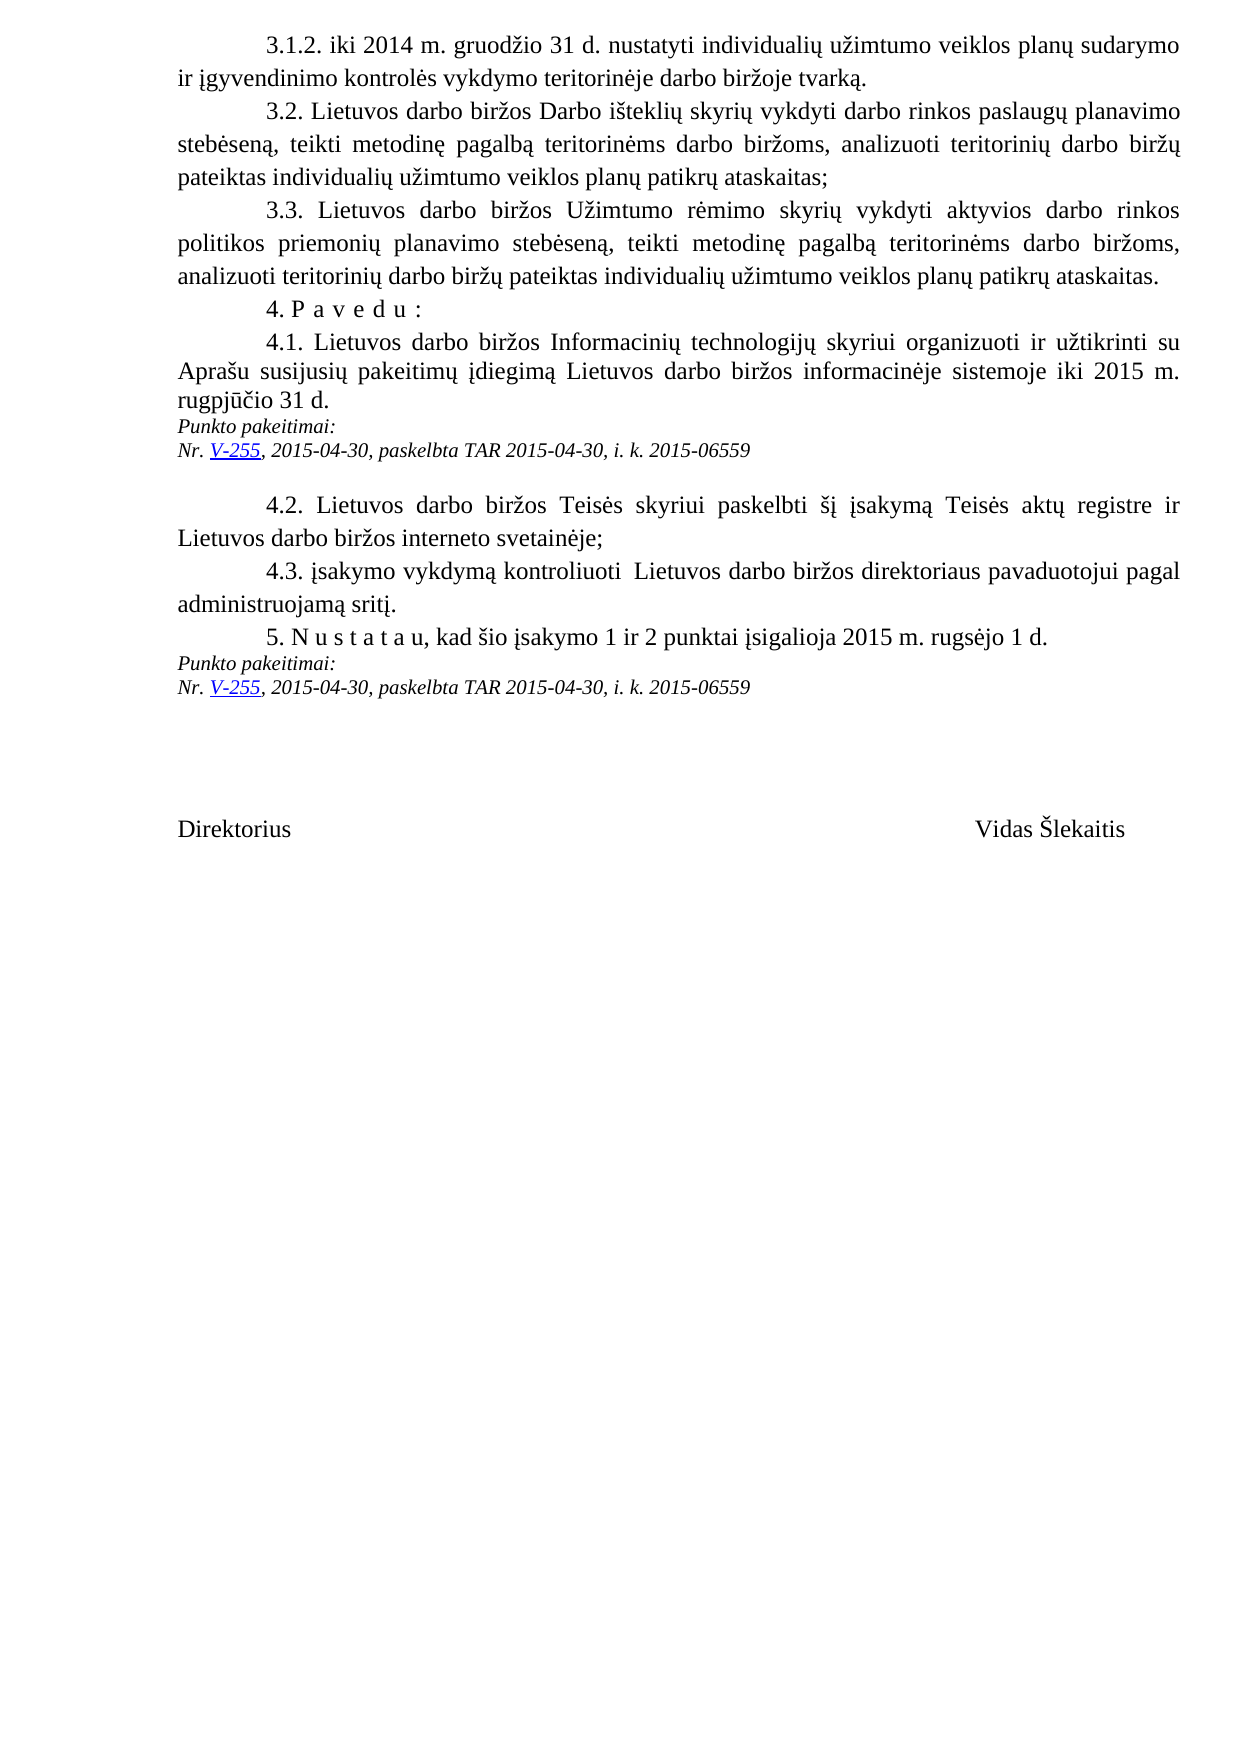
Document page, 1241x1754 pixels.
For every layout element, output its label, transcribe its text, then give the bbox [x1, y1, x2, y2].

text 5. N u s t a t a u, kad šio įsakymo 1 ir 2 punktai įsigalioja 2015 m. rugsėjo 1 d. [177, 622, 1181, 651]
text 3.1.2. iki 2014 m. gruodžio 31 d. nustatyti individualių užimtumo veiklos planų sudarymo ir įgyvendinimo kontrolės vykdymo teritorinėje darbo biržoje tvarką. [177, 30, 1181, 92]
text Nr. V-255, 2015-04-30, paskelbta TAR 2015-04-30, i. k. 2015-06559 [177, 438, 1181, 462]
text 4. Pavedu: [177, 294, 1181, 323]
text 4.2. Lietuvos darbo biržos Teisės skyriui paskelbti šį įsakymą Teisės aktų registre ir Lietuvos darbo biržos interneto svetainėje; [177, 490, 1181, 552]
text 3.2. Lietuvos darbo biržos Darbo išteklių skyrių vykdyti darbo rinkos paslaugų planavimo stebėseną, teikti metodinę pagalbą teritorinėms darbo biržoms, analizuoti teritorinių darbo biržų pateiktas individualių užimtumo veiklos planų patikrų ataskaitas; [177, 96, 1181, 191]
text Direktorius Vidas Šlekaitis [177, 814, 1181, 843]
text Nr. V-255, 2015-04-30, paskelbta TAR 2015-04-30, i. k. 2015-06559 [177, 675, 1181, 699]
text Punkto pakeitimai: [177, 651, 1181, 675]
text 4.3. įsakymo vykdymą kontroliuoti Lietuvos darbo biržos direktoriaus pavaduotojui pagal administruojamą sritį. [177, 556, 1181, 618]
text 4.1. Lietuvos darbo biržos Informacinių technologijų skyriui organizuoti ir užtikrinti su Aprašu susijusių pakeitimų įdiegimą Lietuvos darbo biržos informacinėje sistemoje iki 2015 m. rugpjūčio 31 d. [177, 327, 1181, 413]
text 3.3. Lietuvos darbo biržos Užimtumo rėmimo skyrių vykdyti aktyvios darbo rinkos politikos priemonių planavimo stebėseną, teikti metodinę pagalbą teritorinėms darbo biržoms, analizuoti teritorinių darbo biržų pateiktas individualių užimtumo veiklos planų patikrų ataskaitas. [177, 195, 1181, 290]
text Punkto pakeitimai: [177, 413, 1181, 438]
